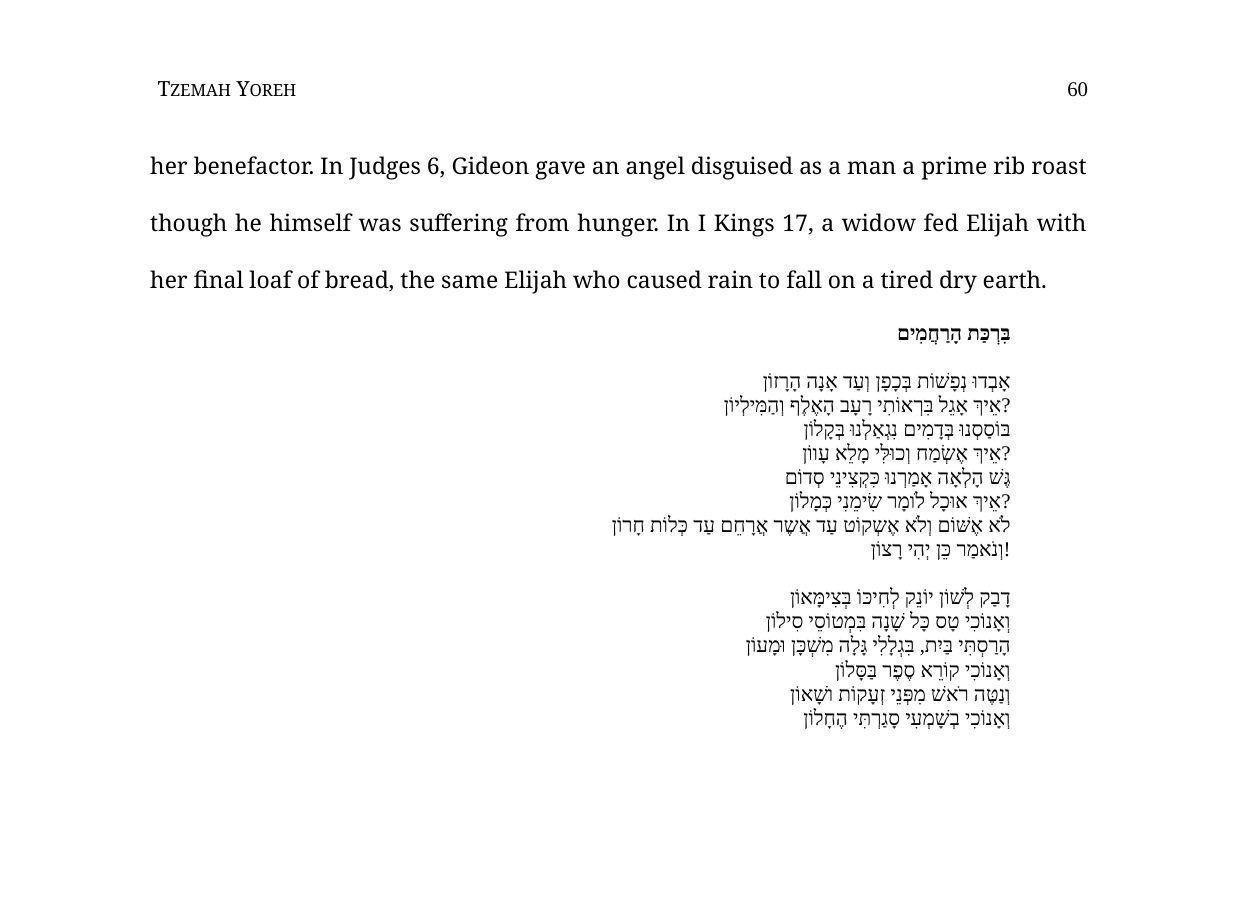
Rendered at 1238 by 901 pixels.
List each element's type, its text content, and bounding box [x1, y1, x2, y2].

table_cell אֵיךְ אֶשְׂמַח וְכוּלִּי מָלֵא עָווֹן? [150, 441, 1021, 465]
table_cell וְאָנוֹכִי טָס כָּל שָׁנָה בִּמְטוֹסֵי סִילוֹן [150, 609, 1021, 633]
table_header בִּרְכַּת הָרַחֲמִים [150, 321, 1021, 369]
table_cell וְאָנוֹכִי קוֹרֵא סֶפֶר בַּסָּלוֹן [150, 658, 1021, 682]
table_cell דָבַק לְשׁוֹן יוֹנֵק לְחִיכּוֹ בְּצִימָּאוֹן [150, 585, 1021, 609]
table_cell גֶּשׁ הָלְאָה אָמַרְנוּ כִּקְצִינֵי סְדוֹם [150, 465, 1021, 489]
table_cell וְאָנוֹכִי בְשָׁמְעִי סָגַרְתִּי הֶחָלוֹן [150, 706, 1021, 730]
table_cell וְנֹאמַר כֵּן יְהִי רָצוֹן! [150, 537, 1021, 585]
table_cell וְנַטֶּה רֺאשׁ מִפְּנֵי זְעָקוֹת ושָׁאוֹן [150, 682, 1021, 706]
table_cell אֵיךְ אוּכָל לֹומָר שִׂימֵנִי כְּמָלוֹן? [150, 489, 1021, 513]
text her benefactor. In Judges 6, Gideon gave an angel disguised as a man a prime rib roast though he himself was suffering from hunger. In I Kings 17, a widow fed Elijah with her final loaf of bread, the same Elijah who caused rain to fall on a tired dry earth. [150, 150, 1088, 295]
table_cell הָרַסְתִּי בַּיִת, בִּגְלָלִי גָּלָה מִשְׁכָּן וּמָעוֹן [150, 634, 1021, 657]
table_cell לֹא אֶשּׁוֹם וְלֹא אֶשְקוֹט עַד אֲשֶר אֲרָחֵם עַד כְּלוֹת חָרוֹן [150, 513, 1021, 537]
table_cell אֵיךְ אָגֵל בִּרְאוֹתִי רָעָב הָאֶלֶף וְהַמִּילְיוֹן? [150, 393, 1021, 417]
table_cell אָבְדוּ נְפָשׁוֹת בְּכָפָן וְעַד אָנָה הָרָזוֹן [150, 369, 1021, 393]
table_cell בּוֹסַסְנוּ בְּדָמִים נִגְאַלְנוּ בְּקָלוֹן [150, 417, 1021, 441]
